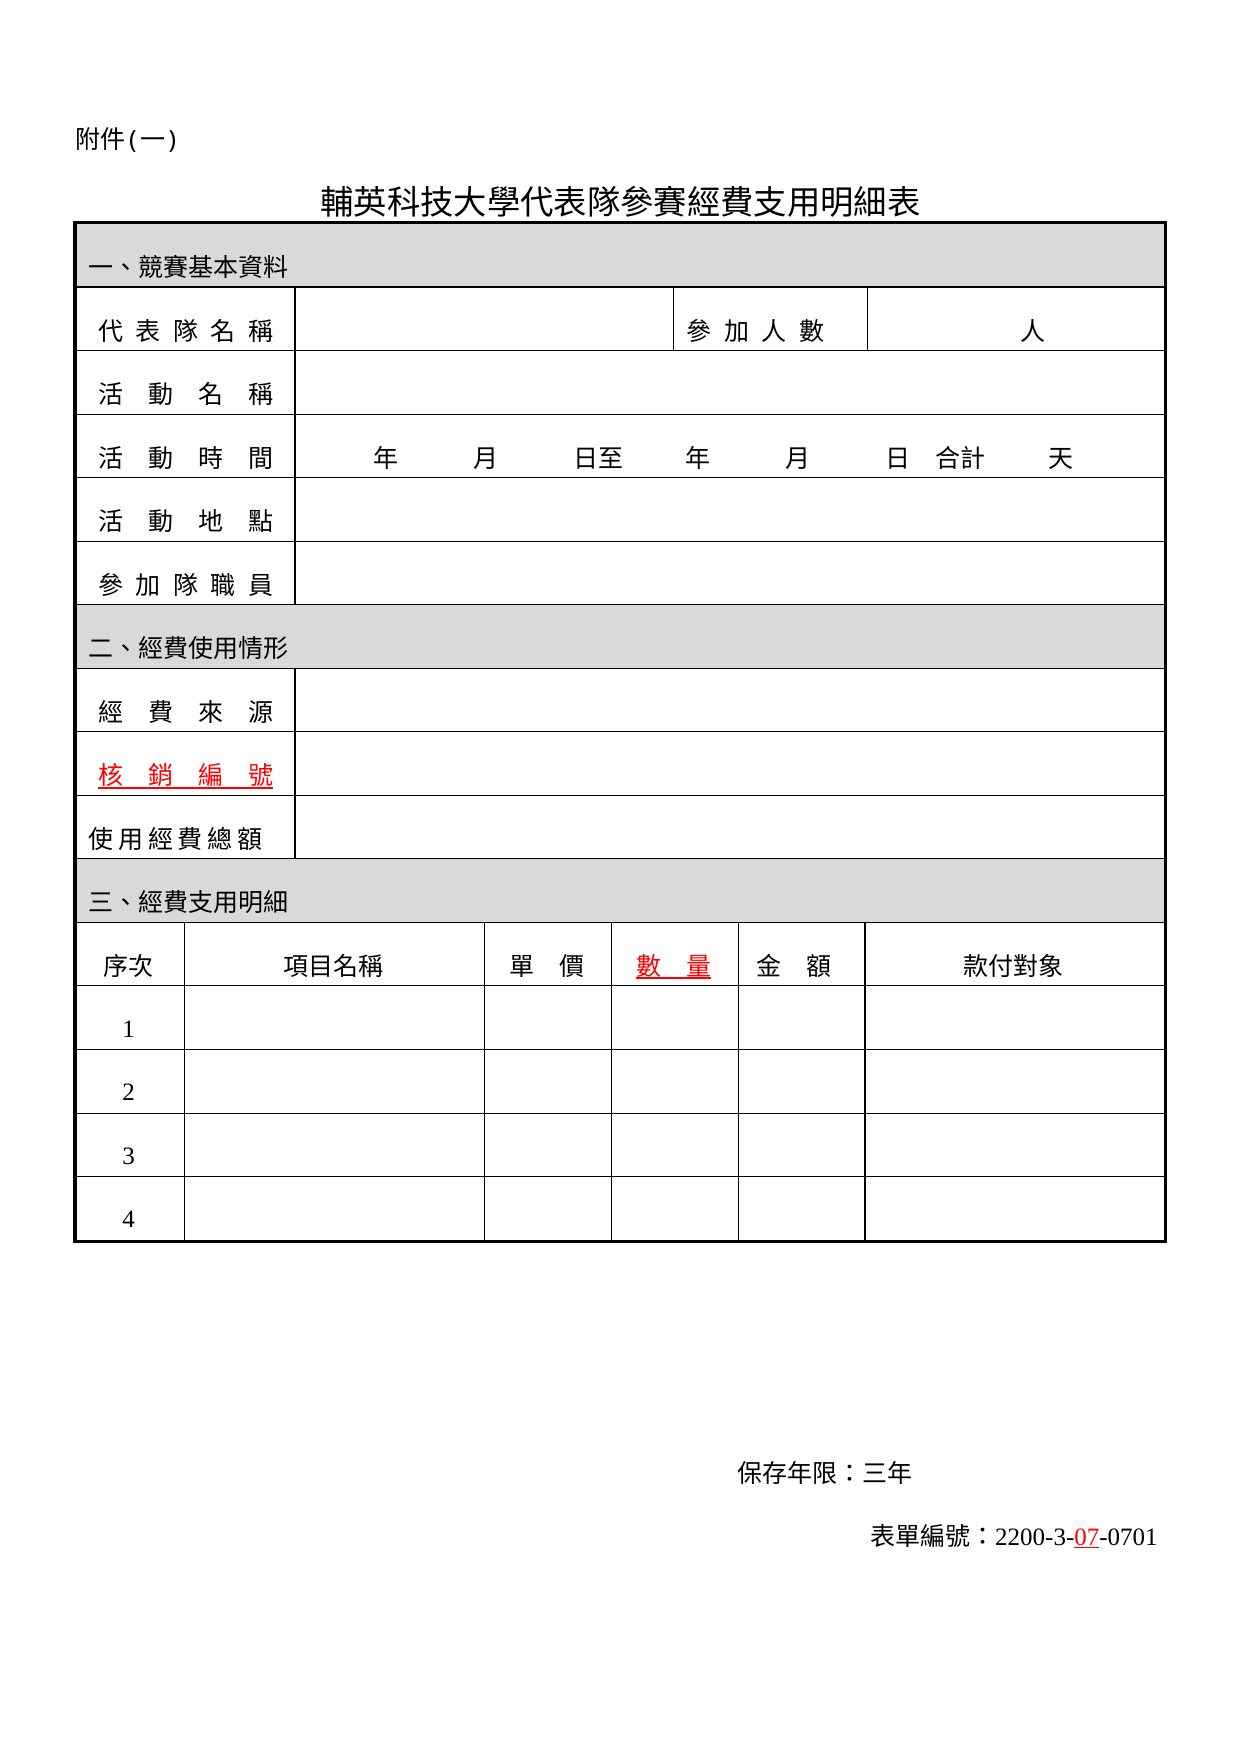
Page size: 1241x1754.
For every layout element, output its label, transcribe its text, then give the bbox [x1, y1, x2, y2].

table_cell 款付對象 [866, 923, 1164, 985]
table_cell [485, 1177, 611, 1239]
table_cell 二、經費使用情形 [77, 605, 1164, 668]
table_cell [296, 288, 673, 350]
table_cell 活 動 地 點 [77, 478, 294, 541]
table_cell [612, 1177, 738, 1239]
table_cell [296, 351, 1164, 413]
table_cell [296, 796, 1164, 858]
table_cell [612, 986, 738, 1049]
table_cell [185, 986, 484, 1049]
table_cell [485, 1050, 611, 1112]
table_cell 金 額 [739, 923, 864, 985]
table_cell 參 加 人 數 [674, 288, 867, 350]
table_header 一、競賽基本資料 [77, 224, 1164, 286]
table_cell [612, 1114, 738, 1176]
table_cell [296, 542, 1164, 604]
text 輔英科技大學代表隊參賽經費支用明細表 [75, 158, 1165, 221]
table_cell 活 動 名 稱 [77, 351, 294, 413]
table_cell [866, 1177, 1164, 1239]
table_cell [866, 1114, 1164, 1176]
table_cell 單 價 [485, 923, 611, 985]
table_cell [185, 1177, 484, 1239]
table_cell [866, 1050, 1164, 1112]
text 附件(一) [75, 96, 1165, 158]
text 保存年限：三年 [75, 1430, 1165, 1493]
table_cell [296, 669, 1164, 731]
table_cell [296, 478, 1164, 541]
table_cell 三、經費支用明細 [77, 859, 1164, 922]
table_cell 年 月 日至 年 月 日 合計 天 [296, 415, 1164, 477]
table_cell 代 表 隊 名 稱 [77, 288, 294, 350]
table_cell 活 動 時 間 [77, 415, 294, 477]
table_cell [739, 1050, 864, 1112]
table_cell 4 [77, 1177, 184, 1239]
table_cell [185, 1114, 484, 1176]
table_cell 2 [77, 1050, 184, 1112]
table_cell 1 [77, 986, 184, 1049]
table_cell 數 量 [612, 923, 738, 985]
table_cell [612, 1050, 738, 1112]
table_cell [185, 1050, 484, 1112]
table_cell 項目名稱 [185, 923, 484, 985]
table_cell [739, 1177, 864, 1239]
table_cell 經 費 來 源 [77, 669, 294, 731]
table_cell [485, 1114, 611, 1176]
table_cell [296, 732, 1164, 795]
table_cell [866, 986, 1164, 1049]
table_cell [485, 986, 611, 1049]
table_cell 3 [77, 1114, 184, 1176]
table_cell 核 銷 編 號 [77, 732, 294, 795]
table_cell 序次 [77, 923, 184, 985]
table_cell 人 [868, 288, 1164, 350]
table_cell 參 加 隊 職 員 [77, 542, 294, 604]
table_cell [739, 986, 864, 1049]
table_cell [739, 1114, 864, 1176]
table_cell 使用經費總額 [77, 796, 294, 858]
text 表單編號：2200-3-07-0701 [75, 1493, 1165, 1555]
